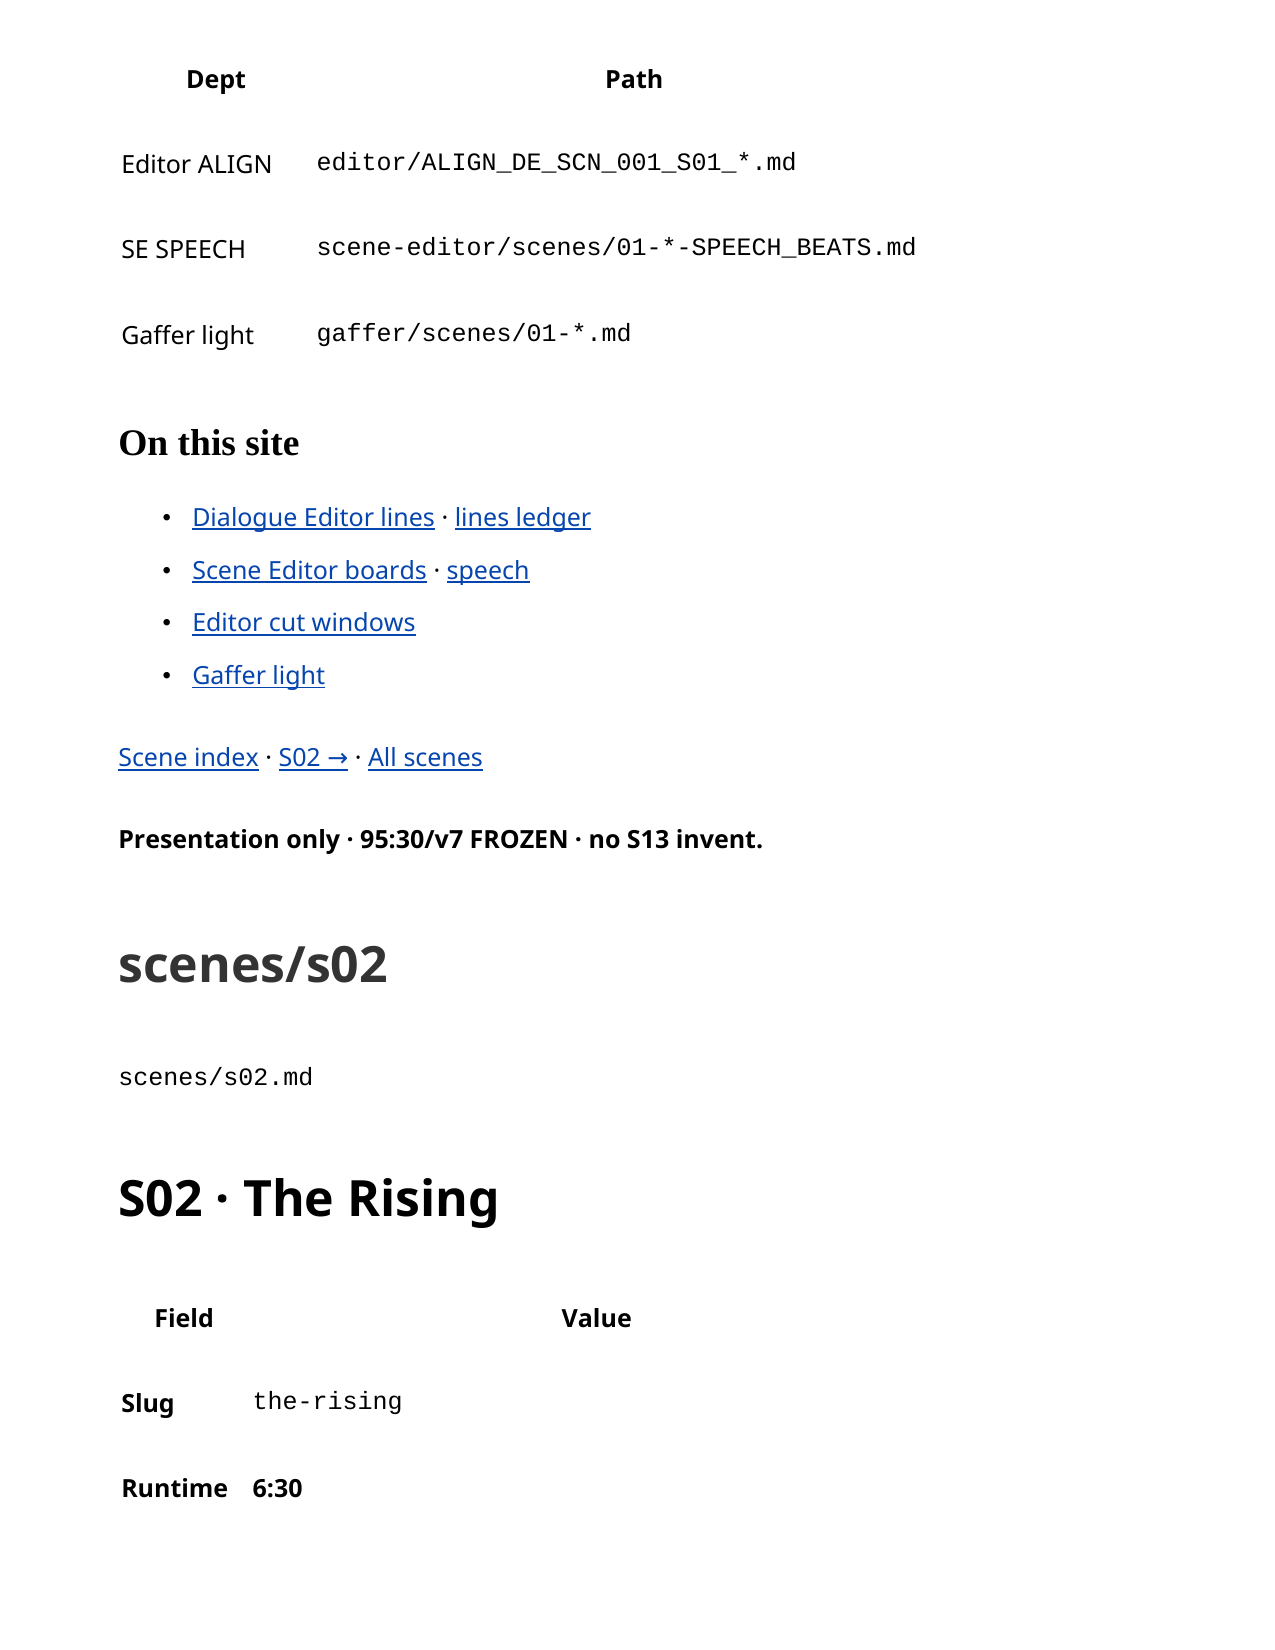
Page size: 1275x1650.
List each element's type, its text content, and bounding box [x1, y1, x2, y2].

list Scene Editor boards · speech [162, 552, 1216, 586]
table_cell Runtime [118, 1468, 249, 1553]
subtitle S02 · The Rising [118, 1163, 1216, 1231]
list Gaffer light [162, 658, 1216, 692]
list Editor cut windows [162, 605, 1216, 639]
table_cell 6:30 [250, 1468, 943, 1553]
table_header Value [250, 1298, 943, 1383]
text scenes/s02.md [118, 1064, 1216, 1093]
table_header Dept [118, 59, 313, 144]
table_cell the-rising [250, 1383, 943, 1468]
table_cell Gaffer light [118, 314, 313, 399]
text Presentation only · 95:30/v7 FROZEN · no S13 invent. [118, 822, 1216, 856]
title scenes/s02 [118, 929, 1216, 997]
table_header Path [314, 59, 954, 144]
table_cell editor/ALIGN_DE_SCN_001_S01_*.md [314, 144, 954, 229]
text Scene index · S02 → · All scenes [118, 740, 1216, 774]
table_header Field [118, 1298, 249, 1383]
table_cell SE SPEECH [118, 229, 313, 314]
list Dialogue Editor lines · lines ledger [162, 499, 1216, 534]
subtitle On this site [118, 420, 1216, 463]
table_cell gaffer/scenes/01-*.md [314, 314, 954, 399]
table_cell Editor ALIGN [118, 144, 313, 229]
table_cell scene-editor/scenes/01-*-SPEECH_BEATS.md [314, 229, 954, 314]
table_cell Slug [118, 1383, 249, 1468]
